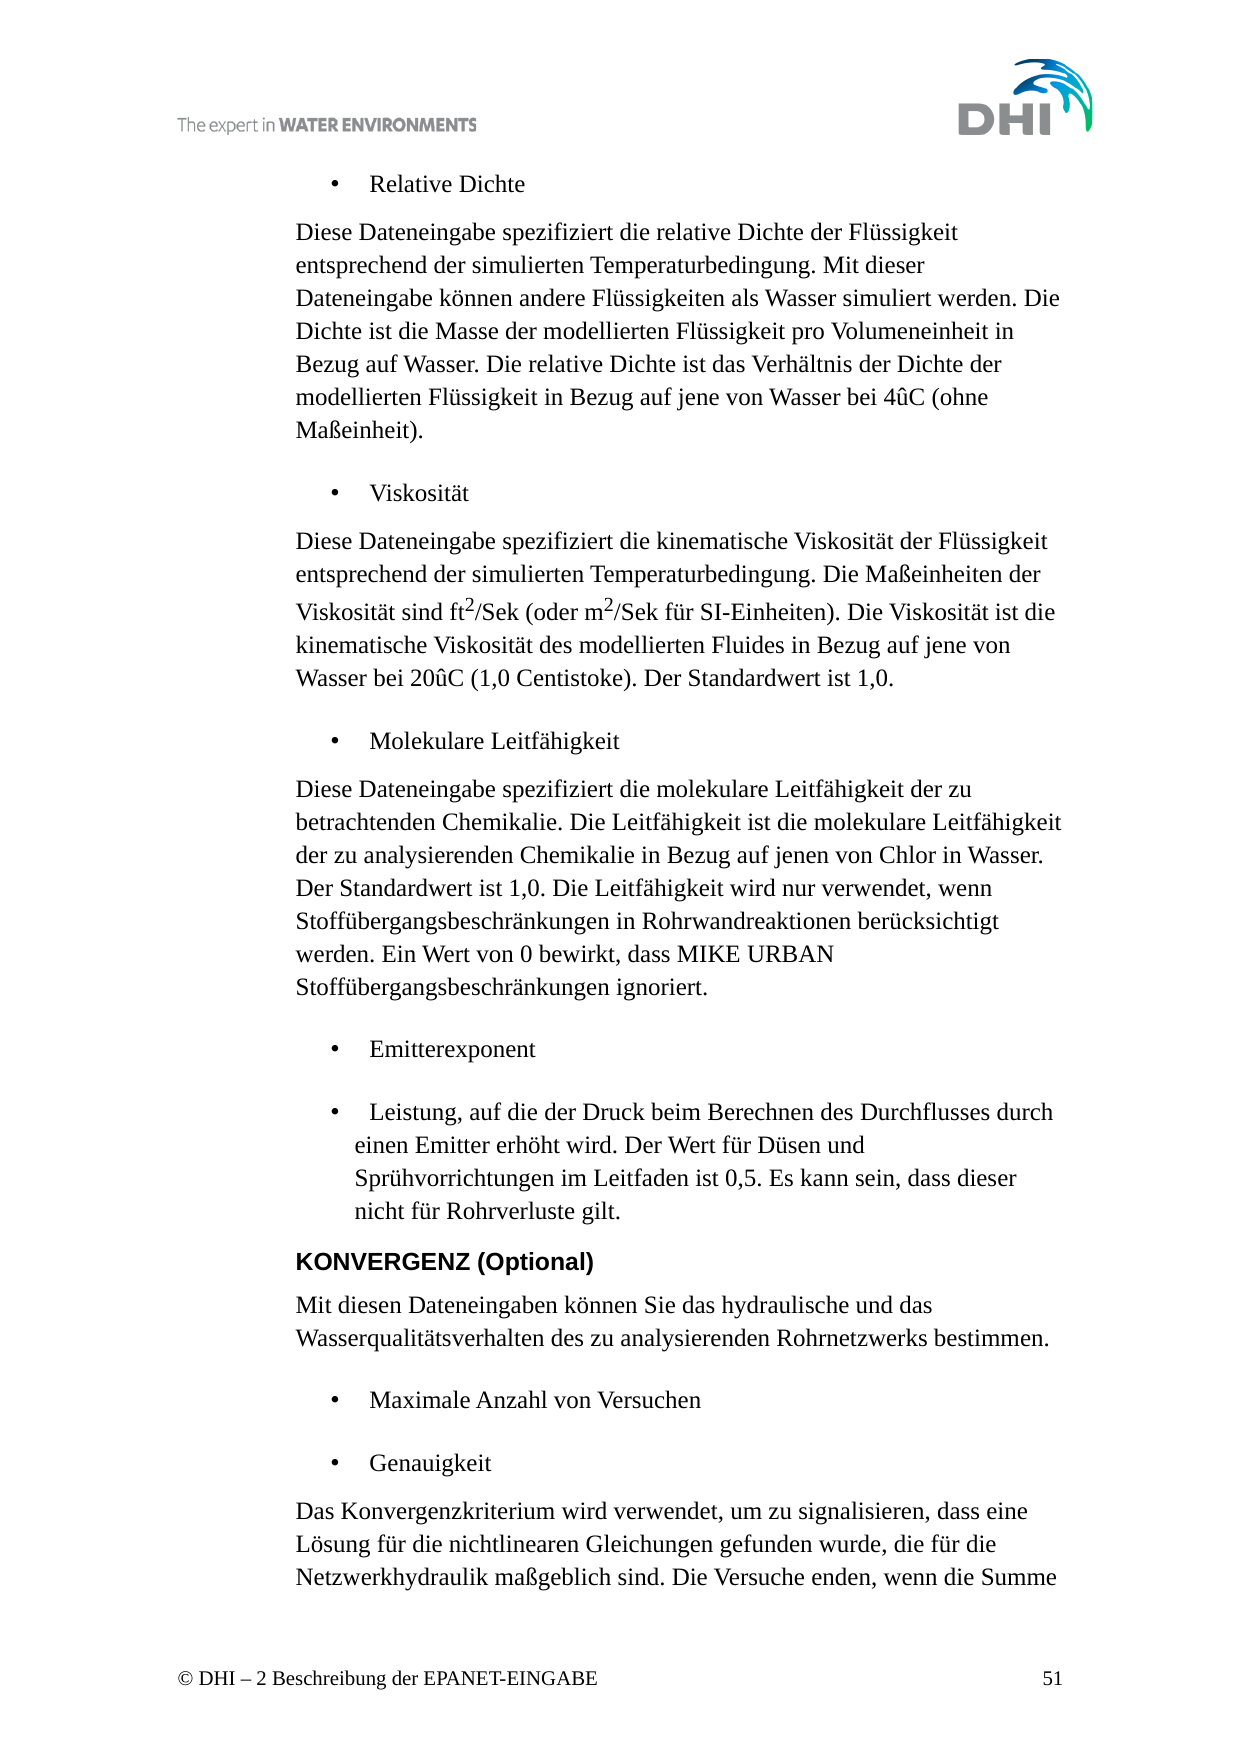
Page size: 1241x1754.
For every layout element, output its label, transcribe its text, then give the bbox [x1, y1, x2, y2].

text Diese Dateneingabe spezifiziert die molekulare Leitfähigkeit der zu betrachtenden Chemikalie. Die Leitfähigkeit ist die molekulare Leitfähigkeit der zu analysierenden Chemikalie in Bezug auf jenen von Chlor in Wasser. Der Standardwert ist 1,0. Die Leitfähigkeit wird nur verwendet, wenn Stoffübergangsbeschränkungen in Rohrwandreaktionen berücksichtigt werden. Ein Wert von 0 bewirkt, dass MIKE URBAN Stoffübergangsbeschränkungen ignoriert. [295, 774, 1063, 1001]
list Molekulare Leitfähigkeit [339, 726, 1063, 755]
list Genauigkeit [339, 1448, 1063, 1477]
list Emitterexponent [339, 1034, 1063, 1063]
picture [958, 59, 1093, 135]
text Das Konvergenzkriterium wird verwendet, um zu signalisieren, dass eine Lösung für die nichtlinearen Gleichungen gefunden wurde, die für die Netzwerkhydraulik maßgeblich sind. Die Versuche enden, wenn die Summe [295, 1496, 1063, 1591]
list Maximale Anzahl von Versuchen [339, 1386, 1063, 1414]
text Diese Dateneingabe spezifiziert die kinematische Viskosität der Flüssigkeit entsprechend der simulierten Temperaturbedingung. Die Maßeinheiten der Viskosität sind ft2/Sek (oder m2/Sek für SI-Einheiten). Die Viskosität ist die kinematische Viskosität des modellierten Fluides in Bezug auf jene von Wasser bei 20ûC (1,0 Centistoke). Der Standardwert ist 1,0. [295, 526, 1063, 692]
picture [177, 117, 477, 135]
text Diese Dateneingabe spezifiziert die relative Dichte der Flüssigkeit entsprechend der simulierten Temperaturbedingung. Mit dieser Dateneingabe können andere Flüssigkeiten als Wasser simuliert werden. Die Dichte ist die Masse der modellierten Flüssigkeit pro Volumeneinheit in Bezug auf Wasser. Die relative Dichte ist das Verhältnis der Dichte der modellierten Flüssigkeit in Bezug auf jene von Wasser bei 4ûC (ohne Maßeinheit). [295, 217, 1063, 444]
list Relative Dichte [339, 169, 1063, 198]
list Viskosität [339, 478, 1063, 507]
list Leistung, auf die der Druck beim Berechnen des Durchflusses durch einen Emitter erhöht wird. Der Wert für Düsen und Sprühvorrichtungen im Leitfaden ist 0,5. Es kann sein, dass dieser nicht für Rohrverluste gilt. [339, 1097, 1063, 1225]
text Mit diesen Dateneingaben können Sie das hydraulische und das Wasserqualitätsverhalten des zu analysierenden Rohrnetzwerks bestimmen. [295, 1290, 1063, 1352]
subtitle KONVERGENZ (Optional) [295, 1247, 1063, 1275]
